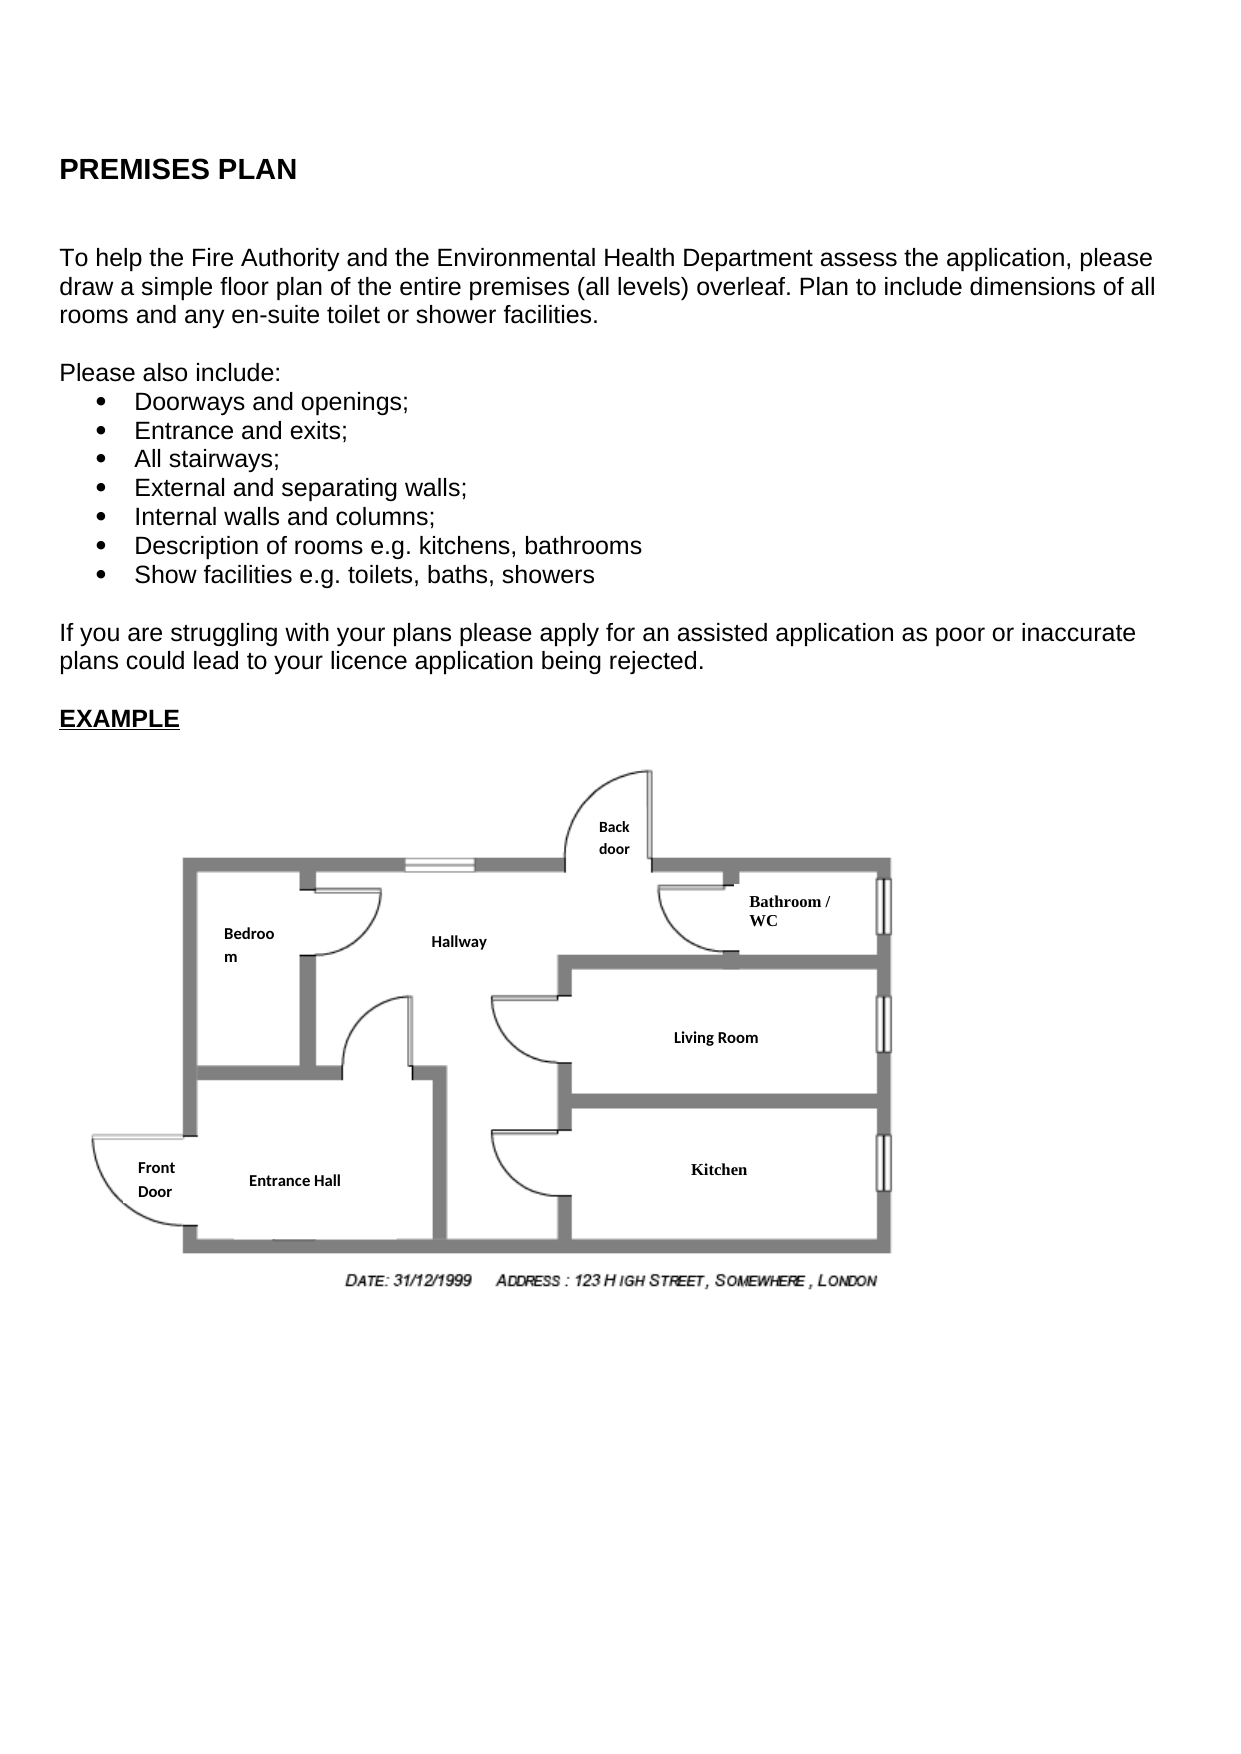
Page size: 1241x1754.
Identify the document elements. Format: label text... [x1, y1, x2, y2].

list Show facilities e.g. toilets, baths, showers [97, 560, 1181, 589]
text Kitchen [687, 1160, 782, 1179]
text EXAMPLE [59, 704, 1181, 732]
list All stairways; [97, 444, 1181, 473]
text PREMISES PLAN [59, 152, 1181, 186]
text Please also include: [59, 358, 1181, 387]
list Internal walls and columns; [97, 502, 1181, 531]
list External and separating walls; [97, 473, 1181, 502]
list Entrance and exits; [97, 416, 1181, 444]
list Description of rooms e.g. kitchens, bathrooms [97, 531, 1181, 560]
text Bathroom / WC [749, 892, 844, 930]
text If you are struggling with your plans please apply for an assisted application as poor or inaccurate plans could lead to your licence application being rejected. [59, 617, 1181, 675]
list Doorways and openings; [97, 387, 1181, 416]
text To help the Fire Authority and the Environmental Health Department assess the application, please draw a simple floor plan of the entire premises (all levels) overleaf. Plan to include dimensions of all rooms and any en-suite toilet or shower facilities. [59, 243, 1181, 329]
